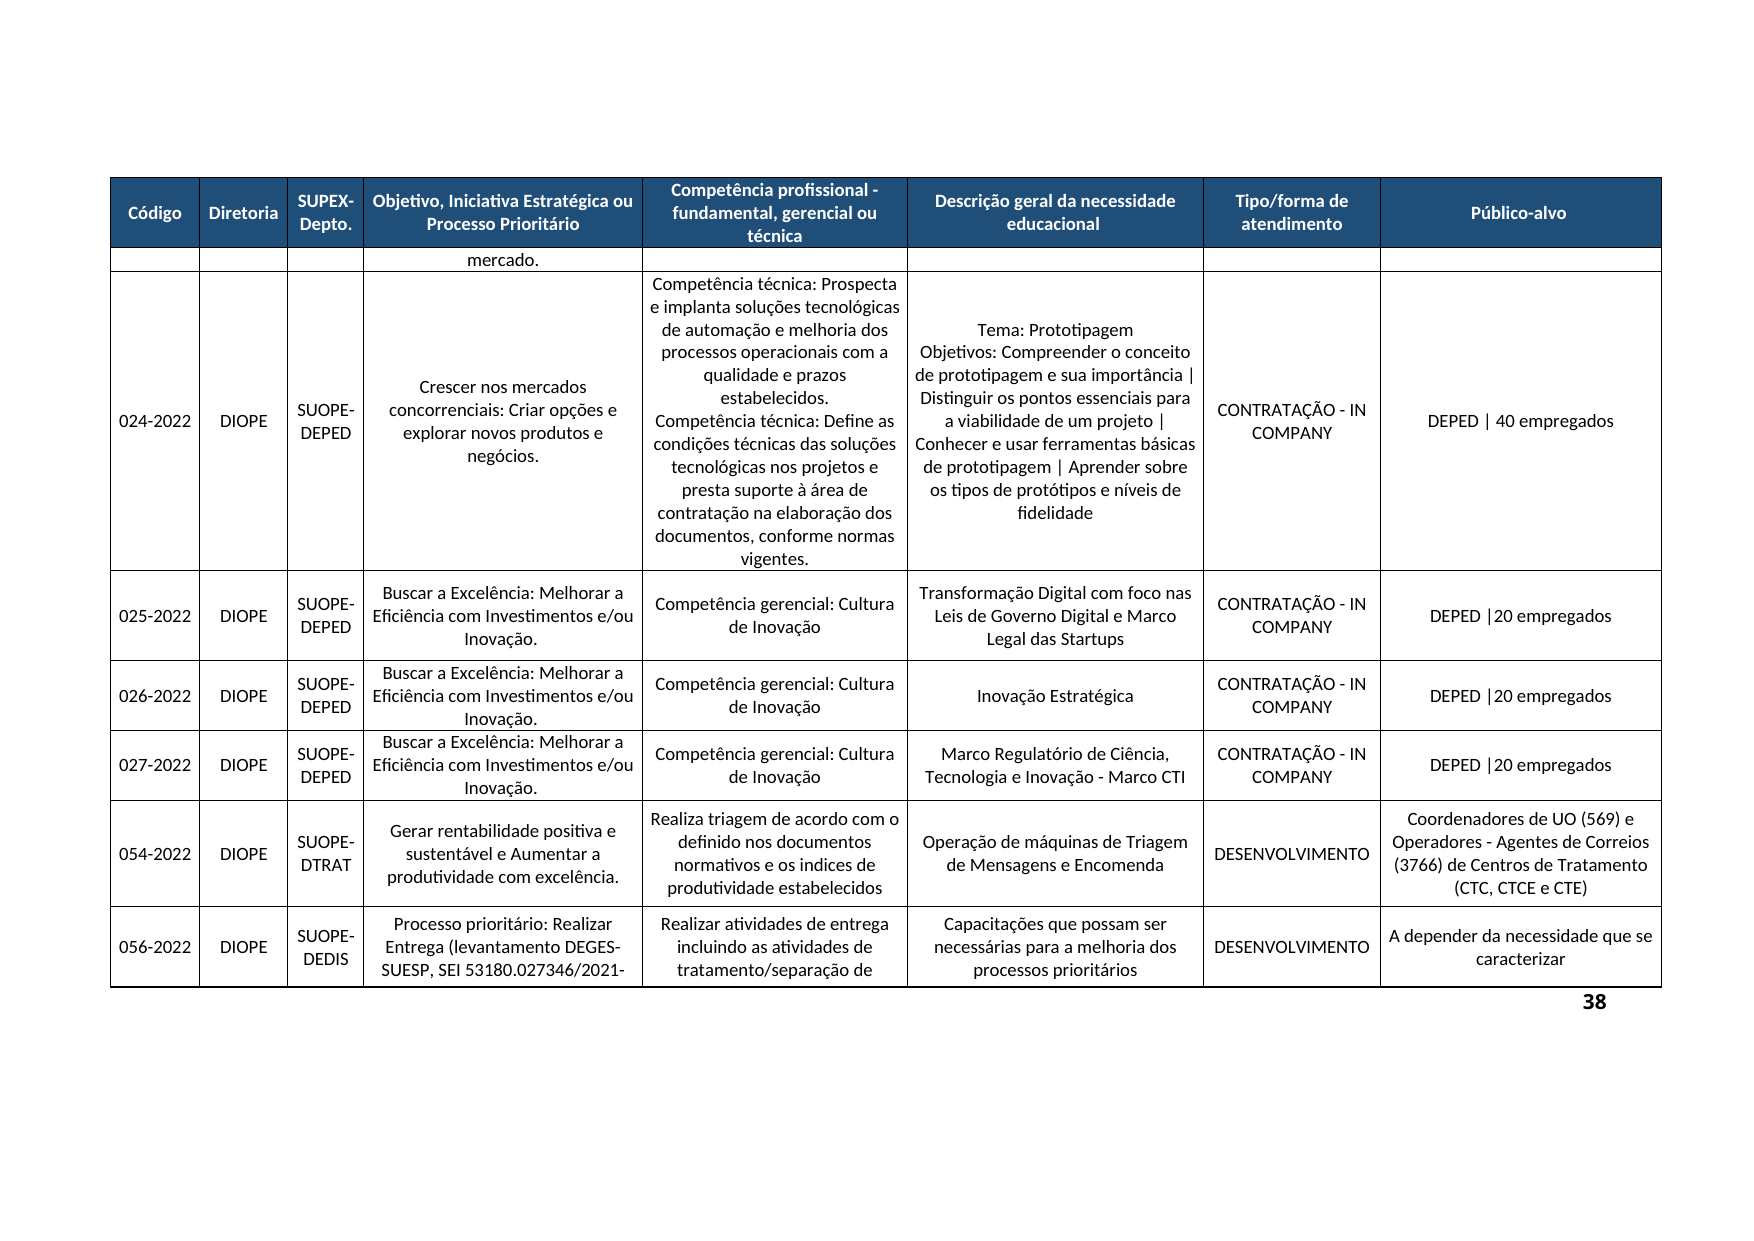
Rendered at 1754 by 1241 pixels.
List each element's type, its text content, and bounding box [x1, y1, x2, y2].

table_cell 026-2022 [111, 661, 199, 730]
table_header Descrição geral da necessidade educacional [908, 178, 1203, 247]
table_cell Capacitações que possam ser necessárias para a melhoria dos processos prioritários [908, 907, 1203, 986]
table_cell 056-2022 [111, 907, 199, 986]
table_cell Competência gerencial: Cultura de Inovação [643, 571, 907, 660]
table_cell Operação de máquinas de Triagem de Mensagens e Encomenda [908, 801, 1203, 906]
table_cell DIOPE [200, 661, 287, 730]
table_cell Buscar a Excelência: Melhorar a Eficiência com Investimentos e/ou Inovação. [364, 661, 642, 730]
table_header SUPEX-Depto. [288, 178, 363, 247]
table_cell 024-2022 [111, 272, 199, 570]
table_cell DEPED |20 empregados [1381, 571, 1661, 660]
table_cell [200, 248, 287, 271]
table_header Código [111, 178, 199, 247]
table_cell DEPED | 40 empregados [1381, 272, 1661, 570]
table_cell [908, 248, 1203, 271]
table_cell CONTRATAÇÃO - IN COMPANY [1204, 731, 1380, 799]
table_cell Crescer nos mercados concorrenciais: Criar opções e explorar novos produtos e negócios. [364, 272, 642, 570]
table_header Objetivo, Iniciativa Estratégica ou Processo Prioritário [364, 178, 642, 247]
table_cell A depender da necessidade que se caracterizar [1381, 907, 1661, 986]
table_cell SUOPE-DEPED [288, 272, 363, 570]
table_cell [111, 248, 199, 271]
table_header Competência profissional - fundamental, gerencial ou técnica [643, 178, 907, 247]
table_cell DESENVOLVIMENTO [1204, 907, 1380, 986]
table_cell 027-2022 [111, 731, 199, 799]
table_cell Realizar atividades de entrega incluindo as atividades de tratamento/separação de [643, 907, 907, 986]
table_cell DEPED |20 empregados [1381, 661, 1661, 730]
table_cell DIOPE [200, 907, 287, 986]
table_cell Realiza triagem de acordo com o definido nos documentos normativos e os indices de produtividade estabelecidos [643, 801, 907, 906]
table_cell Marco Regulatório de Ciência, Tecnologia e Inovação - Marco CTI [908, 731, 1203, 799]
table_cell Tema: Prototipagem Objetivos: Compreender o conceito de prototipagem e sua importância | Distinguir os pontos essenciais para a viabilidade de um projeto | Conhecer e usar ferramentas básicas de prototipagem | Aprender sobre os tipos de protótipos e níveis de fidelidade [908, 272, 1203, 570]
table_cell [288, 248, 363, 271]
table_cell Gerar rentabilidade positiva e sustentável e Aumentar a produtividade com excelência. [364, 801, 642, 906]
table_cell DIOPE [200, 731, 287, 799]
table_header Público-alvo [1381, 178, 1661, 247]
table_cell Buscar a Excelência: Melhorar a Eficiência com Investimentos e/ou Inovação. [364, 731, 642, 799]
table_cell CONTRATAÇÃO - IN COMPANY [1204, 571, 1380, 660]
table_cell Transformação Digital com foco nas Leis de Governo Digital e Marco Legal das Startups [908, 571, 1203, 660]
table_cell Competência gerencial: Cultura de Inovação [643, 731, 907, 799]
table_cell SUOPE-DEDIS [288, 907, 363, 986]
table_cell Processo prioritário: Realizar Entrega (levantamento DEGES-SUESP, SEI 53180.027346/2021- [364, 907, 642, 986]
table_cell 025-2022 [111, 571, 199, 660]
table_cell DESENVOLVIMENTO [1204, 801, 1380, 906]
table_cell SUOPE-DEPED [288, 661, 363, 730]
table_header Diretoria [200, 178, 287, 247]
table_cell DIOPE [200, 571, 287, 660]
table_cell Competência técnica: Prospecta e implanta soluções tecnológicas de automação e melhoria dos processos operacionais com a qualidade e prazos estabelecidos. Competência técnica: Define as condições técnicas das soluções tecnológicas nos projetos e presta suporte à área de contratação na elaboração dos documentos, conforme normas vigentes. [643, 272, 907, 570]
table_cell SUOPE-DEPED [288, 571, 363, 660]
table_cell [1204, 248, 1380, 271]
table_cell CONTRATAÇÃO - IN COMPANY [1204, 661, 1380, 730]
table_cell SUOPE-DTRAT [288, 801, 363, 906]
table_cell DEPED |20 empregados [1381, 731, 1661, 799]
table_cell DIOPE [200, 801, 287, 906]
table_cell 054-2022 [111, 801, 199, 906]
table_cell Coordenadores de UO (569) e Operadores - Agentes de Correios (3766) de Centros de Tratamento (CTC, CTCE e CTE) [1381, 801, 1661, 906]
table_cell Buscar a Excelência: Melhorar a Eficiência com Investimentos e/ou Inovação. [364, 571, 642, 660]
table_cell [1381, 248, 1661, 271]
table_cell [643, 248, 907, 271]
table_cell mercado. [364, 248, 642, 271]
table_cell CONTRATAÇÃO - IN COMPANY [1204, 272, 1380, 570]
table_cell SUOPE-DEPED [288, 731, 363, 799]
table_cell DIOPE [200, 272, 287, 570]
table_cell Inovação Estratégica [908, 661, 1203, 730]
table_header Tipo/forma de atendimento [1204, 178, 1380, 247]
table_cell Competência gerencial: Cultura de Inovação [643, 661, 907, 730]
